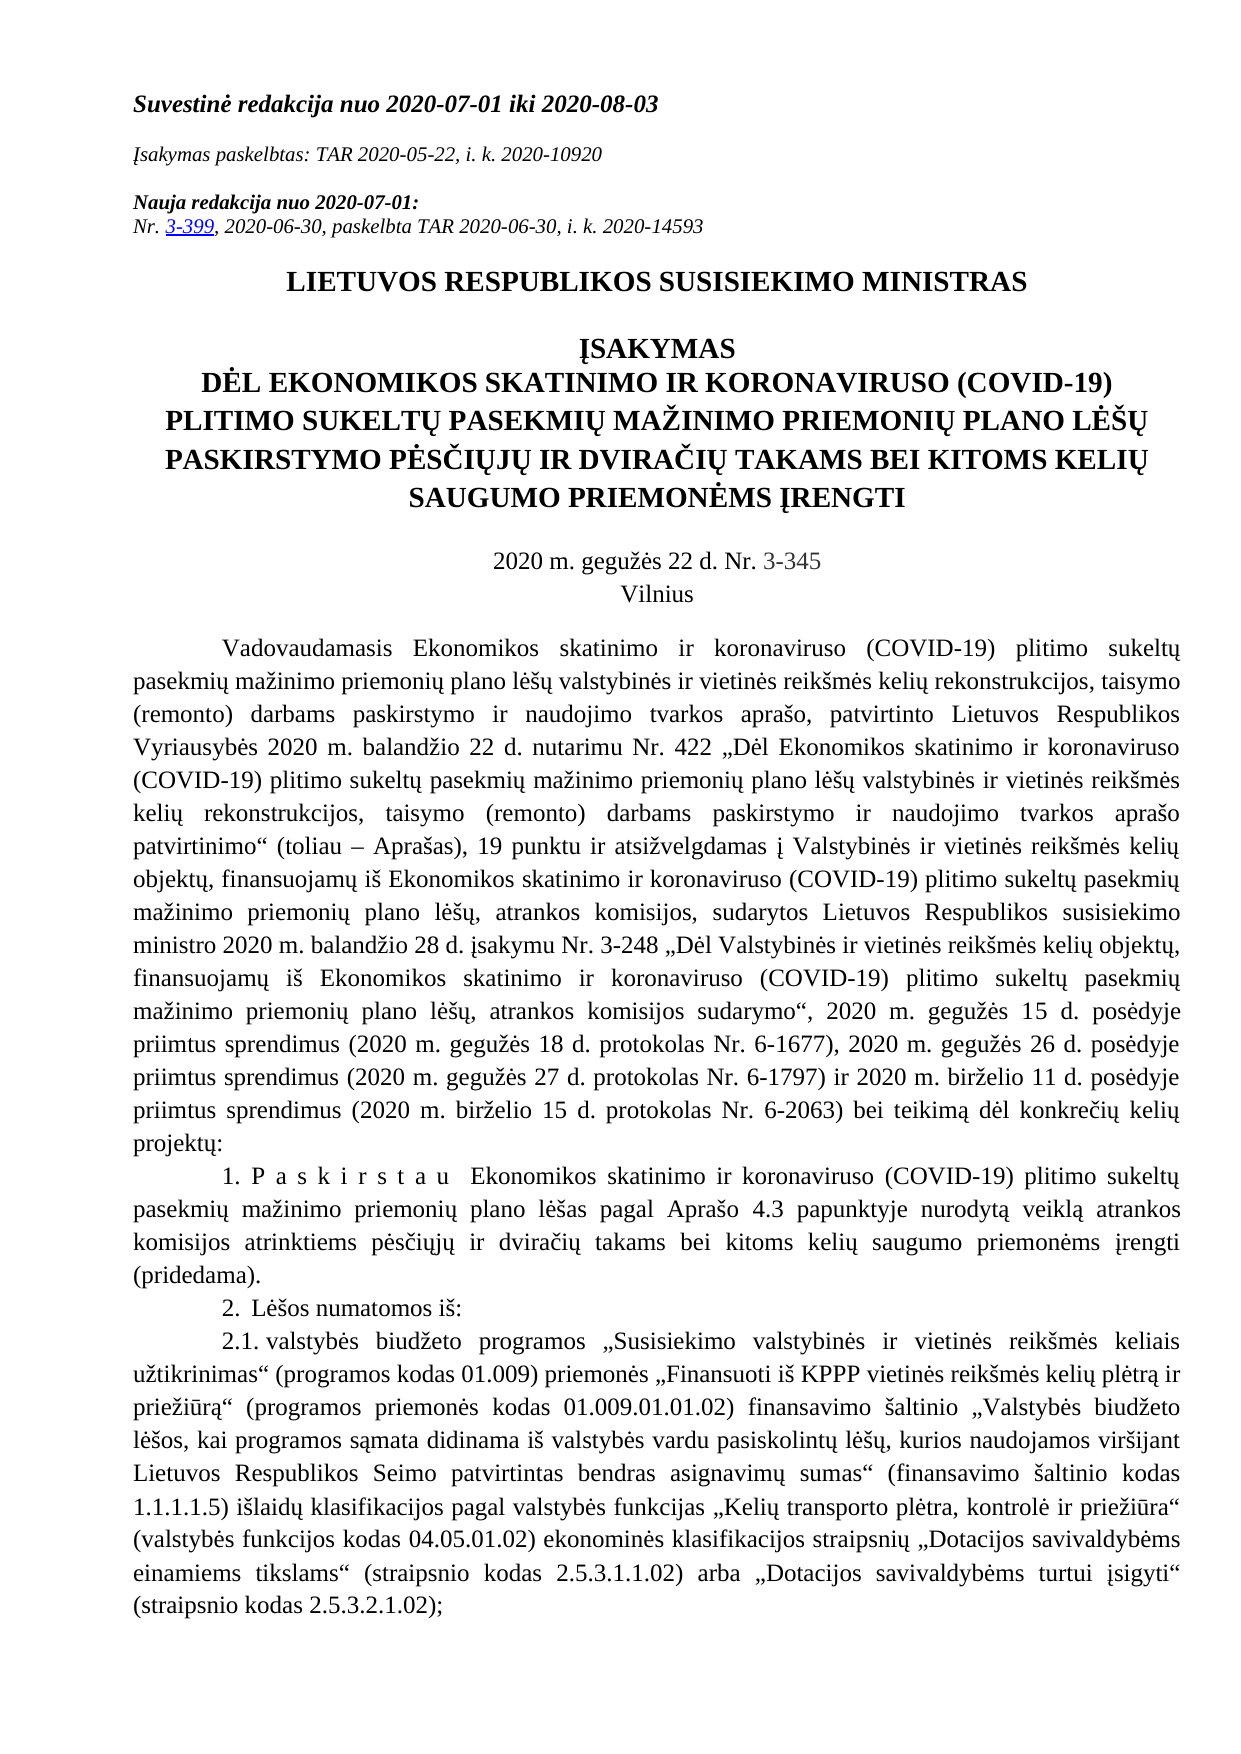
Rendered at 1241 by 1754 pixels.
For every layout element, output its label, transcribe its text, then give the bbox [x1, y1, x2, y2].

text Nauja redakcija nuo 2020-07-01: [133, 189, 1181, 214]
text Nr. 3-399, 2020-06-30, paskelbta TAR 2020-06-30, i. k. 2020-14593 [133, 214, 1181, 238]
text 2.1. valstybės biudžeto programos „Susisiekimo valstybinės ir vietinės reikšmės keliais užtikrinimas“ (programos kodas 01.009) priemonės „Finansuoti iš KPPP vietinės reikšmės kelių plėtrą ir priežiūrą“ (programos priemonės kodas 01.009.01.01.02) finansavimo šaltinio „Valstybės biudžeto lėšos, kai programos sąmata didinama iš valstybės vardu pasiskolintų lėšų, kurios naudojamos viršijant Lietuvos Respublikos Seimo patvirtintas bendras asignavimų sumas“ (finansavimo šaltinio kodas 1.1.1.1.5) išlaidų klasifikacijos pagal valstybės funkcijas „Kelių transporto plėtra, kontrolė ir priežiūra“ (valstybės funkcijos kodas 04.05.01.02) ekonominės klasifikacijos straipsnių „Dotacijos savivaldybėms einamiems tikslams“ (straipsnio kodas 2.5.3.1.1.02) arba „Dotacijos savivaldybėms turtui įsigyti“ (straipsnio kodas 2.5.3.2.1.02); [133, 1326, 1181, 1619]
text Vilnius [133, 579, 1181, 608]
text Suvestinė redakcija nuo 2020-07-01 iki 2020-08-03 [133, 89, 1181, 117]
text 1. P a s k i r s t a u Ekonomikos skatinimo ir koronaviruso (COVID-19) plitimo sukeltų pasekmių mažinimo priemonių plano lėšas pagal Aprašo 4.3 papunktyje nurodytą veiklą atrankos komisijos atrinktiems pėsčiųjų ir dviračių takams bei kitoms kelių saugumo priemonėms įrengti (pridedama). [133, 1161, 1181, 1289]
text 2020 m. gegužės 22 d. Nr. 3-345 [133, 546, 1181, 575]
text DĖL EKONOMIKOS SKATINIMO IR KORONAVIRUSO (COVID-19) PLITIMO SUKELTŲ PASEKMIŲ MAŽINIMO PRIEMONIŲ PLANO LĖŠŲ PASKIRSTYMO PĖSČIŲJŲ IR DVIRAČIŲ TAKAMS BEI KITOMS KELIŲ SAUGUMO PRIEMONĖMS ĮRENGTI [133, 365, 1181, 514]
text ĮSAKYMAS [133, 331, 1181, 365]
text 2. Lėšos numatomos iš: [133, 1293, 1181, 1322]
text LIETUVOS RESPUBLIKOS SUSISIEKIMO MINISTRAS [133, 264, 1181, 298]
text Įsakymas paskelbtas: TAR 2020-05-22, i. k. 2020-10920 [133, 141, 1181, 166]
text Vadovaudamasis Ekonomikos skatinimo ir koronaviruso (COVID-19) plitimo sukeltų pasekmių mažinimo priemonių plano lėšų valstybinės ir vietinės reikšmės kelių rekonstrukcijos, taisymo (remonto) darbams paskirstymo ir naudojimo tvarkos aprašo, patvirtinto Lietuvos Respublikos Vyriausybės 2020 m. balandžio 22 d. nutarimu Nr. 422 „Dėl Ekonomikos skatinimo ir koronaviruso (COVID-19) plitimo sukeltų pasekmių mažinimo priemonių plano lėšų valstybinės ir vietinės reikšmės kelių rekonstrukcijos, taisymo (remonto) darbams paskirstymo ir naudojimo tvarkos aprašo patvirtinimo“ (toliau – Aprašas), 19 punktu ir atsižvelgdamas į Valstybinės ir vietinės reikšmės kelių objektų, finansuojamų iš Ekonomikos skatinimo ir koronaviruso (COVID-19) plitimo sukeltų pasekmių mažinimo priemonių plano lėšų, atrankos komisijos, sudarytos Lietuvos Respublikos susisiekimo ministro 2020 m. balandžio 28 d. įsakymu Nr. 3-248 „Dėl Valstybinės ir vietinės reikšmės kelių objektų, finansuojamų iš Ekonomikos skatinimo ir koronaviruso (COVID-19) plitimo sukeltų pasekmių mažinimo priemonių plano lėšų, atrankos komisijos sudarymo“, 2020 m. gegužės 15 d. posėdyje priimtus sprendimus (2020 m. gegužės 18 d. protokolas Nr. 6-1677), 2020 m. gegužės 26 d. posėdyje priimtus sprendimus (2020 m. gegužės 27 d. protokolas Nr. 6-1797) ir 2020 m. birželio 11 d. posėdyje priimtus sprendimus (2020 m. birželio 15 d. protokolas Nr. 6-2063) bei teikimą dėl konkrečių kelių projektų: [133, 633, 1181, 1157]
